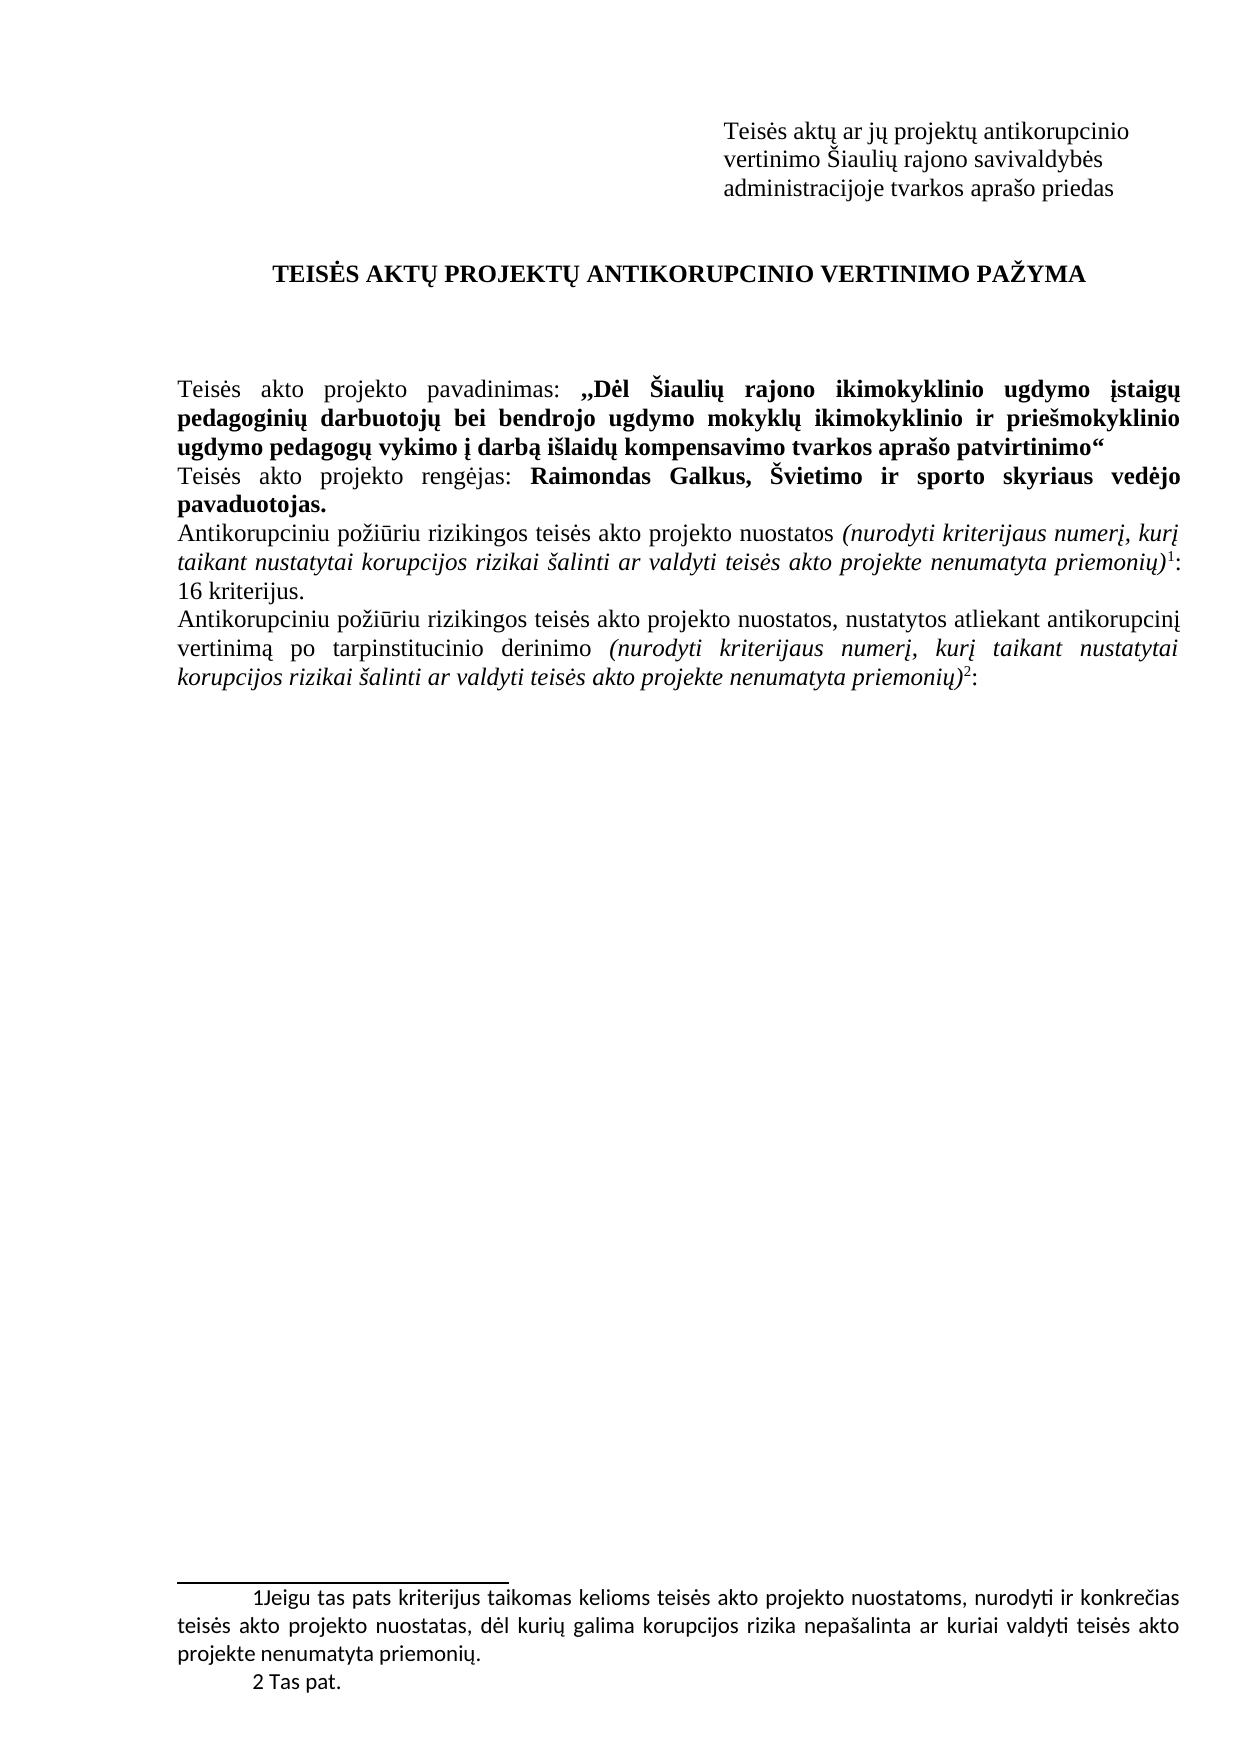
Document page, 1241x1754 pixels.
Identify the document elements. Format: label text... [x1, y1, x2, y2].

text Antikorupciniu požiūriu rizikingos teisės akto projekto nuostatos, nustatytos atliekant antikorupcinį vertinimą po tarpinstitucinio derinimo (nurodyti kriterijaus numerį, kurį taikant nustatytai korupcijos rizikai šalinti ar valdyti teisės akto projekte nenumatyta priemonių): [177, 604, 1182, 691]
text TEISĖS AKTŲ PROJEKTŲ ANTIKORUPCINIO VERTINIMO PAŽYMA [177, 259, 1182, 288]
text administracijoje tvarkos aprašo priedas [177, 173, 1182, 202]
text Teisės akto projekto pavadinimas: ,,Dėl Šiaulių rajono ikimokyklinio ugdymo įstaigų pedagoginių darbuotojų bei bendrojo ugdymo mokyklų ikimokyklinio ir priešmokyklinio ugdymo pedagogų vykimo į darbą išlaidų kompensavimo tvarkos aprašo patvirtinimo“ [177, 374, 1182, 461]
text Teisės aktų ar jų projektų antikorupcinio [177, 116, 1182, 144]
text Teisės akto projekto rengėjas: Raimondas Galkus, Švietimo ir sporto skyriaus vedėjo pavaduotojas. [177, 461, 1182, 518]
text Antikorupciniu požiūriu rizikingos teisės akto projekto nuostatos (nurodyti kriterijaus numerį, kurį taikant nustatytai korupcijos rizikai šalinti ar valdyti teisės akto projekte nenumatyta priemonių): 16 kriterijus. [177, 518, 1182, 604]
text Tas pat. [177, 1667, 1182, 1695]
text Jeigu tas pats kriterijus taikomas kelioms teisės akto projekto nuostatoms, nurodyti ir konkrečias teisės akto projekto nuostatas, dėl kurių galima korupcijos rizika nepašalinta ar kuriai valdyti teisės akto projekte nenumatyta priemonių. [177, 1583, 1182, 1667]
text vertinimo Šiaulių rajono savivaldybės [177, 144, 1182, 173]
